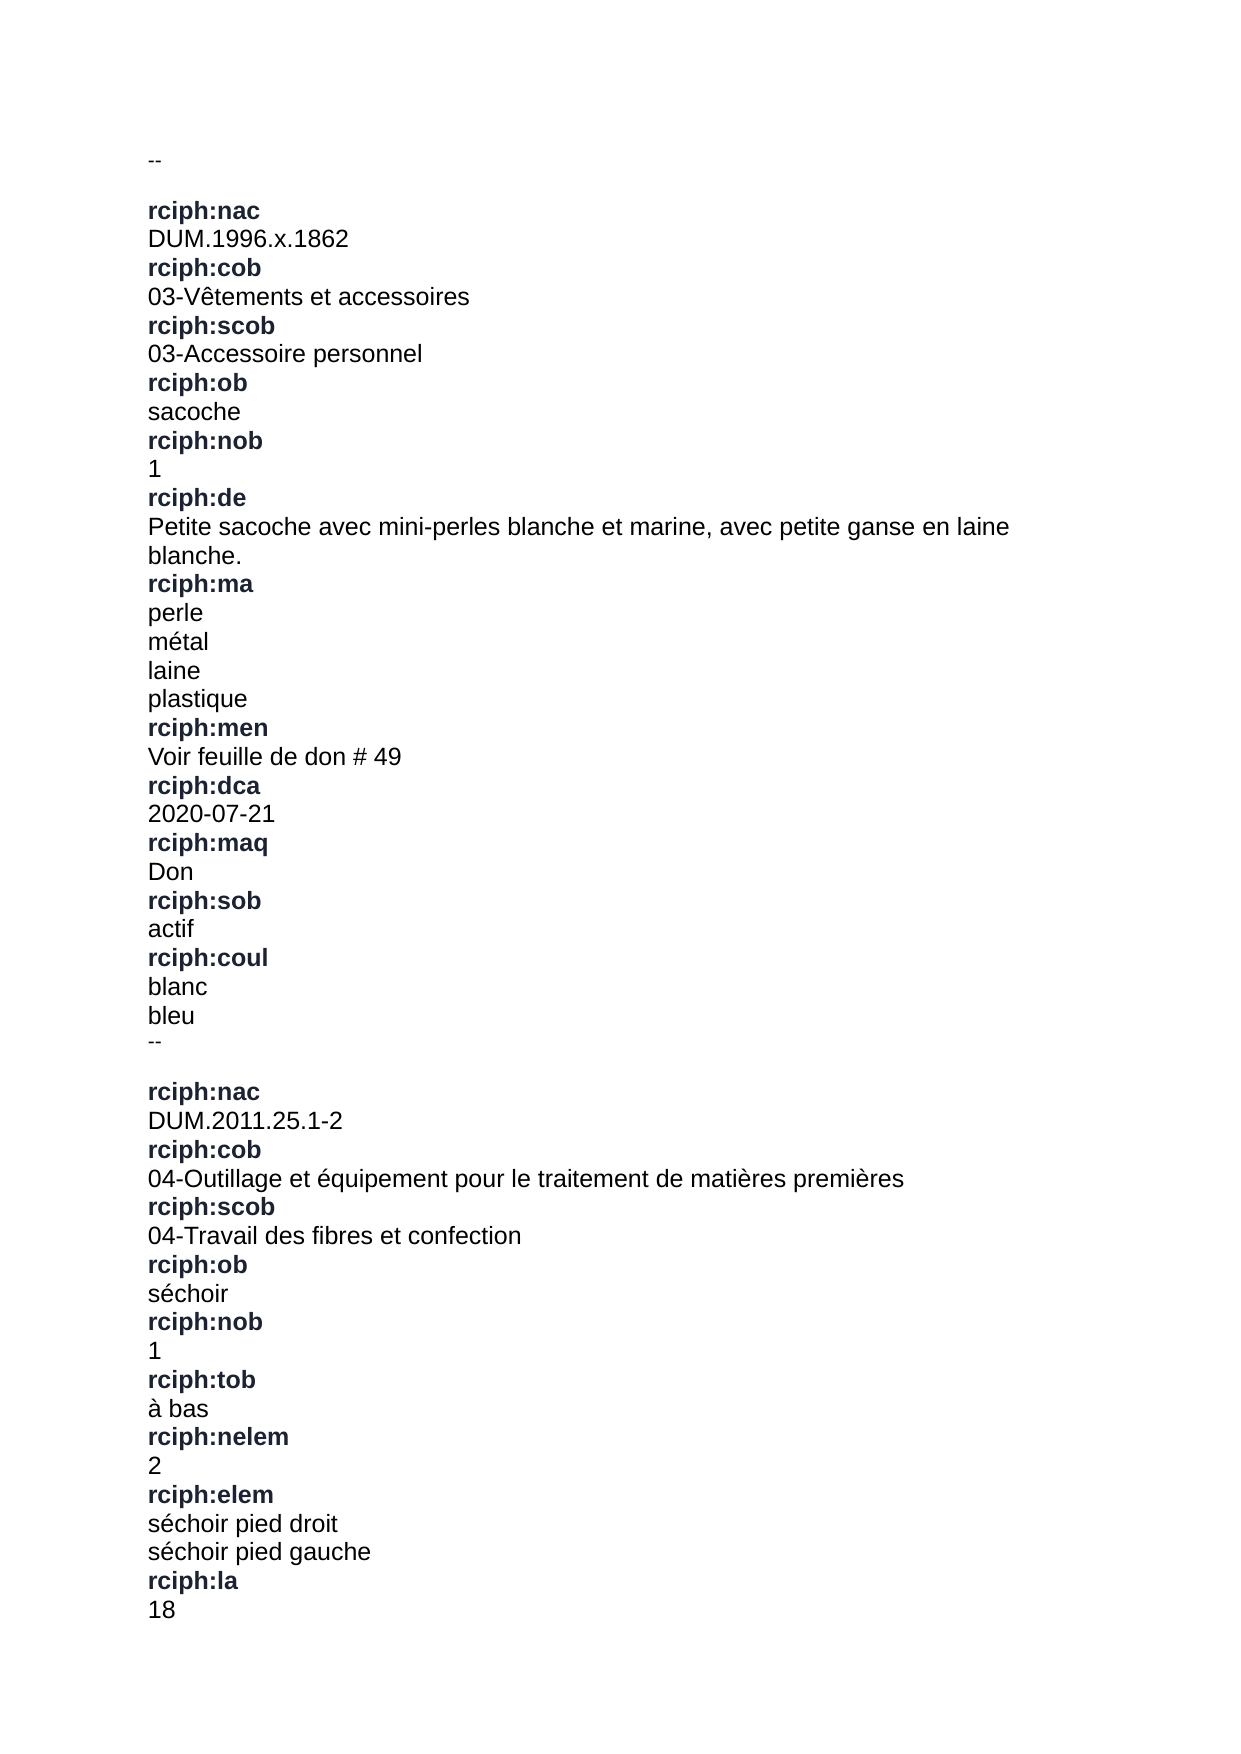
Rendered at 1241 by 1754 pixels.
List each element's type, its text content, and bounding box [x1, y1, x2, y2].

text rciph:sob [148, 886, 1092, 914]
text -- [148, 1029, 1092, 1053]
text Don [148, 857, 1092, 886]
text rciph:cob [148, 1135, 1092, 1163]
text rciph:cob [148, 253, 1092, 282]
text 04-Outillage et équipement pour le traitement de matières premières [148, 1163, 1092, 1192]
text rciph:maq [148, 828, 1092, 857]
text -- [148, 148, 1092, 172]
text 18 [148, 1595, 1092, 1623]
text DUM.1996.x.1862 [148, 224, 1092, 253]
text blanc [148, 972, 1092, 1001]
text perle [148, 598, 1092, 627]
text rciph:tob [148, 1365, 1092, 1393]
text rciph:coul [148, 943, 1092, 972]
text 1 [148, 454, 1092, 483]
text DUM.2011.25.1-2 [148, 1106, 1092, 1135]
text Voir feuille de don # 49 [148, 742, 1092, 771]
text rciph:la [148, 1566, 1092, 1595]
text rciph:de [148, 483, 1092, 512]
text métal [148, 627, 1092, 656]
text rciph:nelem [148, 1422, 1092, 1451]
text 03-Vêtements et accessoires [148, 282, 1092, 311]
text plastique [148, 684, 1092, 713]
text 2020-07-21 [148, 799, 1092, 828]
text 2 [148, 1451, 1092, 1480]
text Petite sacoche avec mini-perles blanche et marine, avec petite ganse en laine blanche. [148, 512, 1092, 569]
text bleu [148, 1001, 1092, 1029]
text rciph:nob [148, 1307, 1092, 1336]
text rciph:scob [148, 1192, 1092, 1221]
text actif [148, 914, 1092, 943]
text laine [148, 656, 1092, 684]
text rciph:nac [148, 196, 1092, 224]
text séchoir pied droit [148, 1508, 1092, 1537]
text 1 [148, 1336, 1092, 1365]
text sacoche [148, 397, 1092, 426]
text 04-Travail des fibres et confection [148, 1221, 1092, 1250]
text rciph:elem [148, 1480, 1092, 1508]
text à bas [148, 1393, 1092, 1422]
text rciph:dca [148, 771, 1092, 799]
text rciph:men [148, 713, 1092, 742]
text séchoir pied gauche [148, 1537, 1092, 1566]
text 03-Accessoire personnel [148, 339, 1092, 368]
text rciph:nac [148, 1077, 1092, 1106]
text rciph:ma [148, 569, 1092, 598]
text rciph:ob [148, 368, 1092, 397]
text rciph:ob [148, 1250, 1092, 1278]
text séchoir [148, 1278, 1092, 1307]
text rciph:scob [148, 311, 1092, 339]
text rciph:nob [148, 426, 1092, 454]
